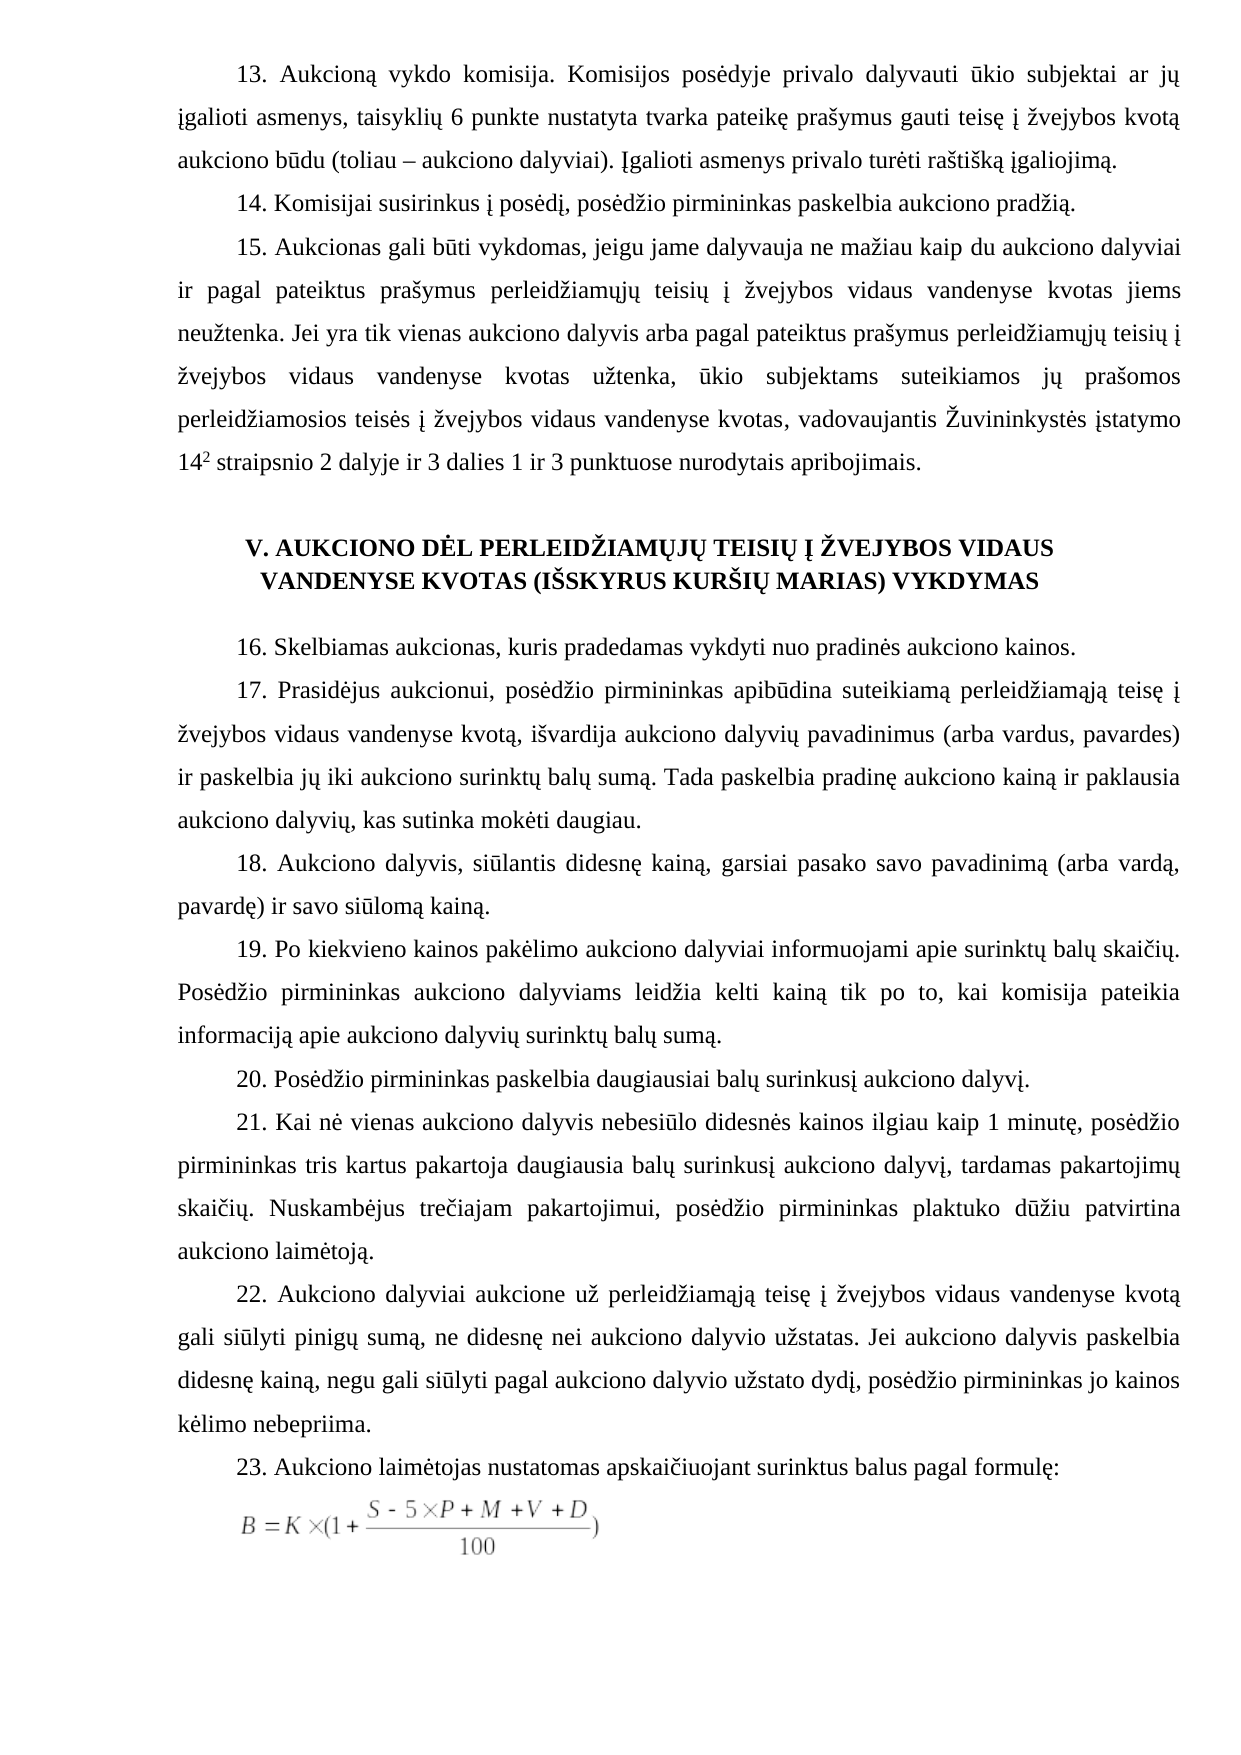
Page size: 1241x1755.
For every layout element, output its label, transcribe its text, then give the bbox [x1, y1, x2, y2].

text 15. Aukcionas gali būti vykdomas, jeigu jame dalyvauja ne mažiau kaip du aukciono dalyviai ir pagal pateiktus prašymus perleidžiamųjų teisių į žvejybos vidaus vandenyse kvotas jiems neužtenka. Jei yra tik vienas aukciono dalyvis arba pagal pateiktus prašymus perleidžiamųjų teisių į žvejybos vidaus vandenyse kvotas užtenka, ūkio subjektams suteikiamos jų prašomos perleidžiamosios teisės į žvejybos vidaus vandenyse kvotas, vadovaujantis Žuvininkystės įstatymo 142 straipsnio 2 dalyje ir 3 dalies 1 ir 3 punktuose nurodytais apribojimais. [177, 232, 1181, 476]
text 19. Po kiekvieno kainos pakėlimo aukciono dalyviai informuojami apie surinktų balų skaičių. Posėdžio pirmininkas aukciono dalyviams leidžia kelti kainą tik po to, kai komisija pateikia informaciją apie aukciono dalyvių surinktų balų sumą. [177, 934, 1181, 1049]
text 23. Aukciono laimėtojas nustatomas apskaičiuojant surinktus balus pagal formulę: [192, 1452, 1181, 1481]
text 20. Posėdžio pirmininkas paskelbia daugiausiai balų surinkusį aukciono dalyvį. [177, 1064, 1181, 1092]
text 17. Prasidėjus aukcionui, posėdžio pirmininkas apibūdina suteikiamą perleidžiamąją teisę į žvejybos vidaus vandenyse kvotą, išvardija aukciono dalyvių pavadinimus (arba vardus, pavardes) ir paskelbia jų iki aukciono surinktų balų sumą. Tada paskelbia pradinę aukciono kainą ir paklausia aukciono dalyvių, kas sutinka mokėti daugiau. [177, 676, 1181, 834]
text 14. Komisijai susirinkus į posėdį, posėdžio pirmininkas paskelbia aukciono pradžią. [177, 188, 1181, 217]
text 18. Aukciono dalyvis, siūlantis didesnę kainą, garsiai pasako savo pavadinimą (arba vardą, pavardę) ir savo siūlomą kainą. [177, 848, 1181, 920]
text 21. Kai nė vienas aukciono dalyvis nebesiūlo didesnės kainos ilgiau kaip 1 minutę, posėdžio pirmininkas tris kartus pakartoja daugiausia balų surinkusį aukciono dalyvį, tardamas pakartojimų skaičių. Nuskambėjus trečiajam pakartojimui, posėdžio pirmininkas plaktuko dūžiu patvirtina aukciono laimėtoją. [177, 1107, 1181, 1265]
text 13. Aukcioną vykdo komisija. Komisijos posėdyje privalo dalyvauti ūkio subjektai ar jų įgalioti asmenys, taisyklių 6 punkte nustatyta tvarka pateikę prašymus gauti teisę į žvejybos kvotą aukciono būdu (toliau – aukciono dalyviai). Įgalioti asmenys privalo turėti raštišką įgaliojimą. [177, 59, 1181, 174]
text 22. Aukciono dalyviai aukcione už perleidžiamąją teisę į žvejybos vidaus vandenyse kvotą gali siūlyti pinigų sumą, ne didesnę nei aukciono dalyvio užstatas. Jei aukciono dalyvis paskelbia didesnę kainą, negu gali siūlyti pagal aukciono dalyvio užstato dydį, posėdžio pirmininkas jo kainos kėlimo nebepriima. [177, 1279, 1181, 1437]
text V. Aukciono dėl perleidžiamųjų teisių į žvejybos vidaus vandenyse kvotas (išskyrus Kuršių marias) vykdymas [177, 533, 1122, 595]
text 16. Skelbiamas aukcionas, kuris pradedamas vykdyti nuo pradinės aukciono kainos. [177, 632, 1181, 661]
